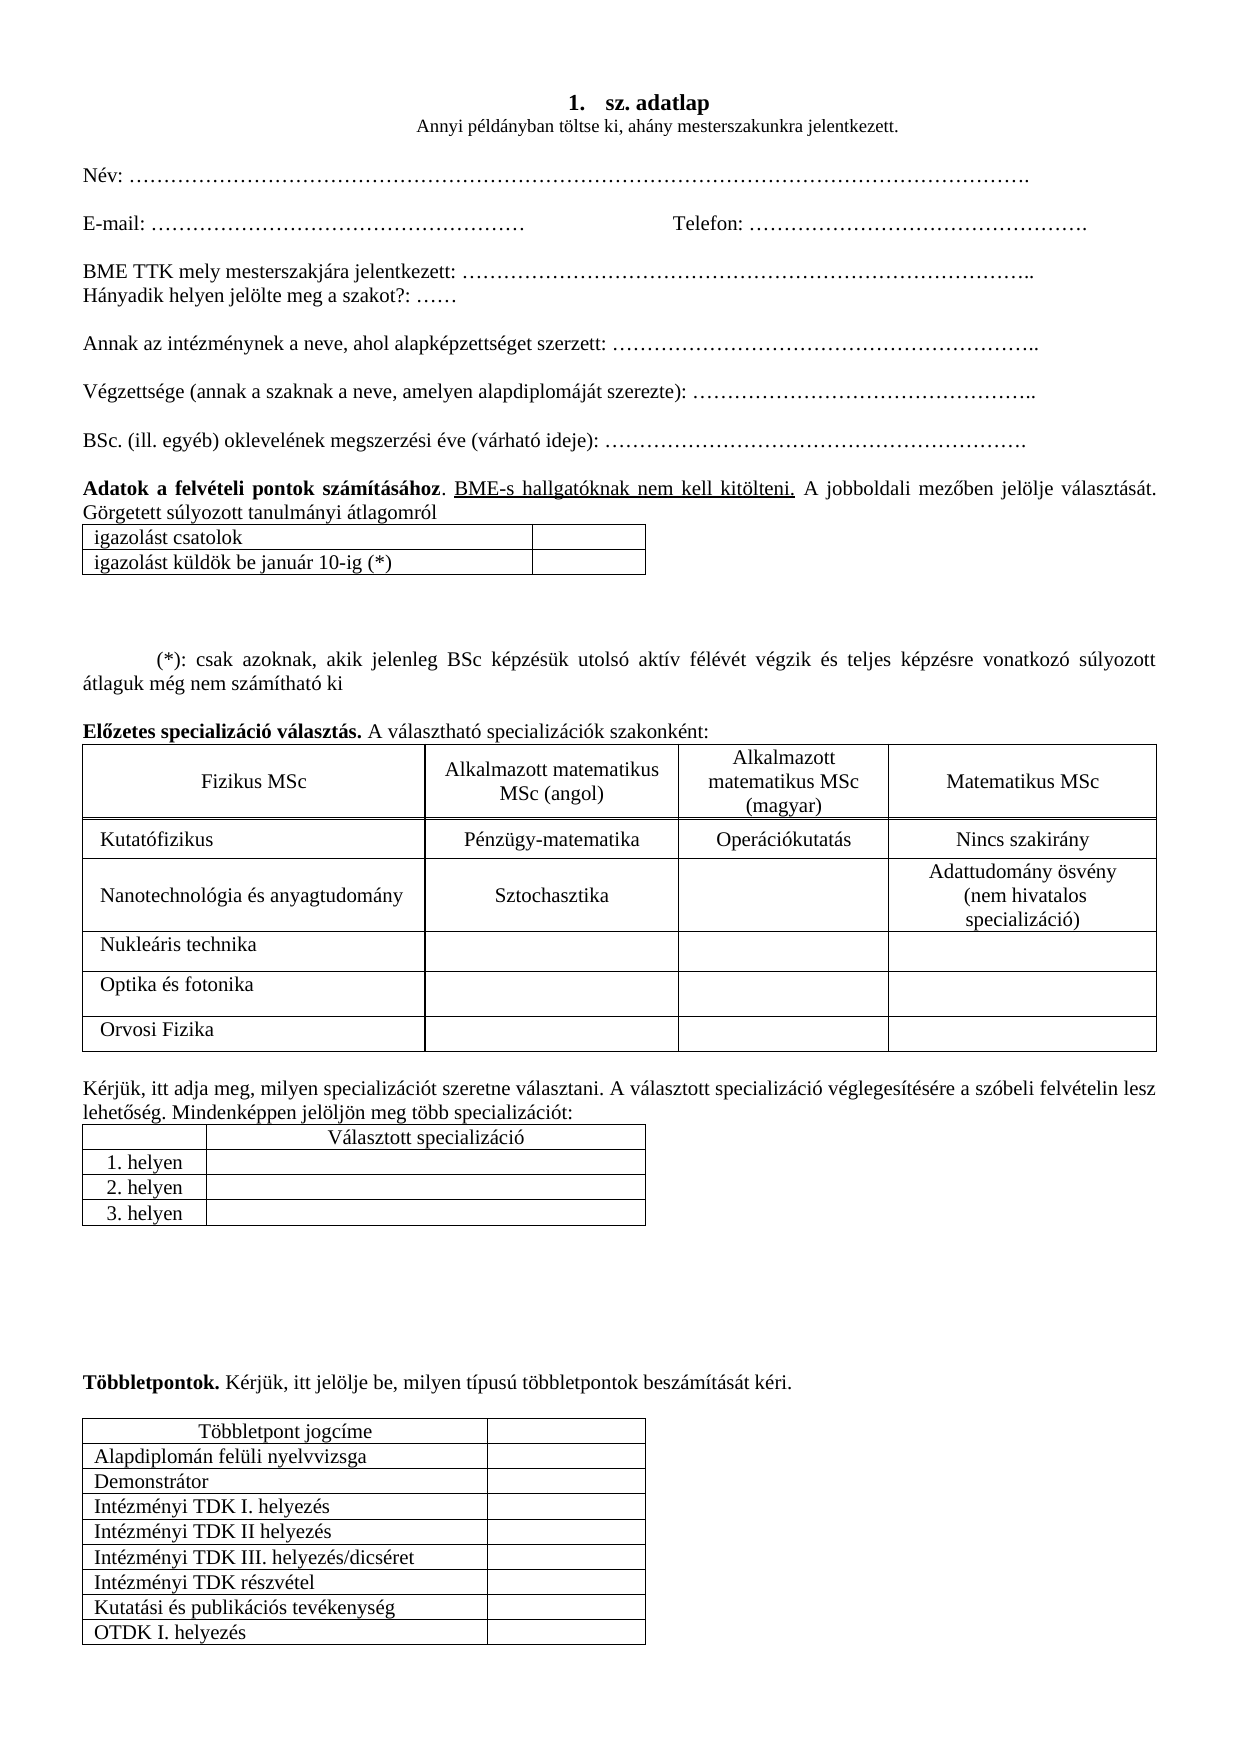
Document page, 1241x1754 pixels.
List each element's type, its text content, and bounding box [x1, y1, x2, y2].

table_header Matematikus MSc [889, 745, 1156, 817]
list Annyi példányban töltse ki, ahány mesterszakunkra jelentkezett. [158, 115, 1157, 137]
table_cell Orvosi Fizika [83, 1017, 424, 1051]
table_cell [426, 932, 678, 971]
list sz. adatlap [120, 89, 1157, 115]
table_header Alkalmazott matematikus MSc (magyar) [679, 745, 888, 817]
table_cell Pénzügy-matematika [426, 820, 678, 858]
table_header [488, 1419, 645, 1443]
text Kérjük, itt adja meg, milyen specializációt szeretne választani. A választott specializáció véglegesítésére a szóbeli felvételin lesz lehetőség. Mindenképpen jelöljön meg több specializációt: [83, 1076, 1157, 1124]
table_cell Adattudomány ösvény (nem hivatalos specializáció) [889, 859, 1156, 931]
table_cell Intézményi TDK III. helyezés/dicséret [83, 1545, 487, 1569]
table_cell Intézményi TDK II helyezés [83, 1520, 487, 1543]
table_cell [679, 972, 888, 1016]
table_cell [207, 1175, 645, 1199]
text BSc. (ill. egyéb) oklevelének megszerzési éve (várható ideje): ……………………………………………………. [83, 428, 1157, 452]
table_header [533, 525, 645, 549]
table_cell [426, 1017, 678, 1051]
table_cell OTDK I. helyezés [83, 1620, 487, 1644]
table_cell [679, 859, 888, 931]
table_cell [679, 1017, 888, 1051]
text (*): csak azoknak, akik jelenleg BSc képzésük utolsó aktív félévét végzik és teljes képzésre vonatkozó súlyozott átlaguk még nem számítható ki [83, 647, 1157, 695]
table_cell Kutatófizikus [83, 820, 424, 858]
table_cell Alapdiplomán felüli nyelvvizsga [83, 1444, 487, 1468]
table_header igazolást csatolok [83, 525, 532, 549]
text E-mail: ……………………………………………… Telefon: …………………………………………. [83, 211, 1157, 235]
table_cell [488, 1620, 645, 1644]
table_cell [488, 1570, 645, 1594]
table_cell Intézményi TDK I. helyezés [83, 1494, 487, 1518]
table_cell Sztochasztika [426, 859, 678, 931]
table_cell [488, 1494, 645, 1518]
text Többletpontok. Kérjük, itt jelölje be, milyen típusú többletpontok beszámítását kéri. [83, 1370, 1157, 1394]
table_cell [488, 1444, 645, 1468]
table_cell [207, 1150, 645, 1174]
table_cell Demonstrátor [83, 1469, 487, 1493]
table_cell Nukleáris technika [83, 932, 424, 971]
table_header [83, 1125, 206, 1149]
text Név: …………………………………………………………………………………………………………………. [83, 163, 1157, 187]
table_cell [488, 1545, 645, 1569]
text Hányadik helyen jelölte meg a szakot?: …… [83, 283, 1157, 307]
table_cell [889, 932, 1156, 971]
table_header Fizikus MSc [83, 745, 424, 817]
table_cell Nincs szakirány [889, 820, 1156, 858]
table_cell 1. helyen [83, 1150, 206, 1174]
table_cell [207, 1200, 645, 1224]
table_cell igazolást küldök be január 10-ig (*) [83, 550, 532, 574]
text Adatok a felvételi pontok számításához. BME-s hallgatóknak nem kell kitölteni. A jobboldali mezőben jelölje választását. Görgetett súlyozott tanulmányi átlagomról [83, 476, 1157, 524]
table_cell [889, 1017, 1156, 1051]
table_cell [889, 972, 1156, 1016]
table_cell [488, 1520, 645, 1543]
table_cell Optika és fotonika [83, 972, 424, 1016]
text Végzettsége (annak a szaknak a neve, amelyen alapdiplomáját szerezte): ………………………………………….. [83, 379, 1157, 403]
table_cell Kutatási és publikációs tevékenység [83, 1595, 487, 1619]
table_cell Intézményi TDK részvétel [83, 1570, 487, 1594]
table_cell [533, 550, 645, 574]
text Előzetes specializáció választás. A választható specializációk szakonként: [83, 719, 1157, 743]
text BME TTK mely mesterszakjára jelentkezett: ……………………………………………………………………….. [83, 259, 1157, 283]
table_cell [488, 1469, 645, 1493]
table_cell Operációkutatás [679, 820, 888, 858]
table_cell 2. helyen [83, 1175, 206, 1199]
table_cell 3. helyen [83, 1200, 206, 1224]
table_cell Nanotechnológia és anyagtudomány [83, 859, 424, 931]
table_cell [426, 972, 678, 1016]
table_header Alkalmazott matematikus MSc (angol) [426, 745, 678, 817]
table_cell [488, 1595, 645, 1619]
table_header Többletpont jogcíme [83, 1419, 487, 1443]
text Annak az intézménynek a neve, ahol alapképzettséget szerzett: …………………………………………………….. [83, 331, 1157, 355]
table_header Választott specializáció [207, 1125, 645, 1149]
table_cell [679, 932, 888, 971]
